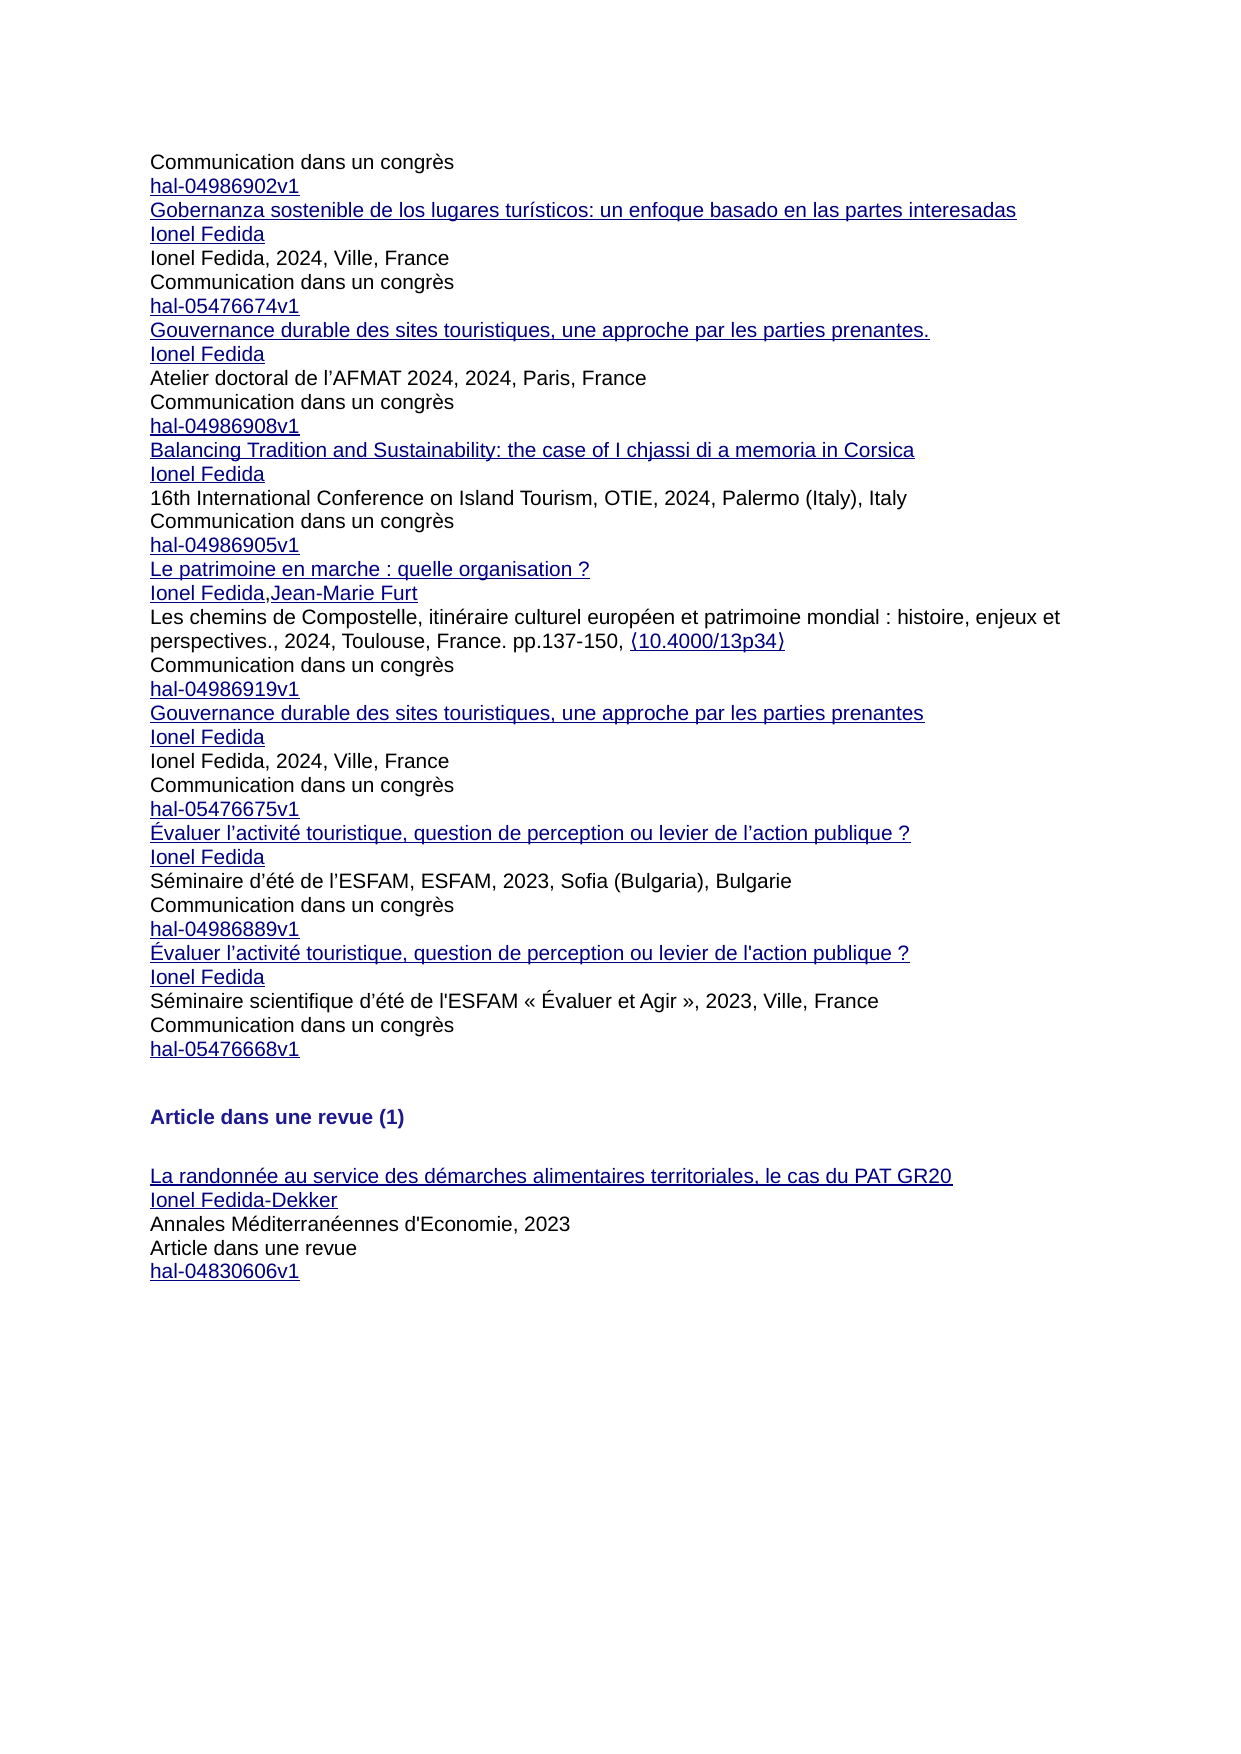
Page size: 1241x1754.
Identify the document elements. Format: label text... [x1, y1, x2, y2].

subtitle Article dans une revue (1) [150, 1105, 1090, 1129]
table_cell Gouvernance durable des sites touristiques, une approche par les parties prenantes Ionel Fedida Ionel Fedida, 2024, Ville, France Communication dans un congrès hal-05476675v1 [150, 701, 1090, 821]
table_cell Le patrimoine en marche : quelle organisation ? Ionel Fedida,Jean-Marie Furt Les chemins de Compostelle, itinéraire culturel européen et patrimoine mondial : histoire, enjeux et perspectives., 2024, Toulouse, France. pp.137-150, ⟨10.4000/13p34⟩ Communication dans un congrès hal-04986919v1 [150, 557, 1090, 701]
table_cell Communication dans un congrès hal-04986902v1 [150, 150, 1090, 198]
table_cell Évaluer l’activité touristique, question de perception ou levier de l'action publique ? Ionel Fedida Séminaire scientifique d’été de l'ESFAM « Évaluer et Agir », 2023, Ville, France Communication dans un congrès hal-05476668v1 [150, 941, 1090, 1060]
table_cell Gobernanza sostenible de los lugares turísticos: un enfoque basado en las partes interesadas Ionel Fedida Ionel Fedida, 2024, Ville, France Communication dans un congrès hal-05476674v1 [150, 198, 1090, 318]
table_cell Balancing Tradition and Sustainability: the case of I chjassi di a memoria in Corsica Ionel Fedida 16th International Conference on Island Tourism, OTIE, 2024, Palermo (Italy), Italy Communication dans un congrès hal-04986905v1 [150, 438, 1090, 557]
table_cell Évaluer l’activité touristique, question de perception ou levier de l’action publique ? Ionel Fedida Séminaire d’été de l’ESFAM, ESFAM, 2023, Sofia (Bulgaria), Bulgarie Communication dans un congrès hal-04986889v1 [150, 821, 1090, 941]
table_header La randonnée au service des démarches alimentaires territoriales, le cas du PAT GR20 Ionel Fedida-Dekker Annales Méditerranéennes d'Economie, 2023 Article dans une revue hal-04830606v1 [150, 1164, 1090, 1283]
table_cell Gouvernance durable des sites touristiques, une approche par les parties prenantes. Ionel Fedida Atelier doctoral de l’AFMAT 2024, 2024, Paris, France Communication dans un congrès hal-04986908v1 [150, 318, 1090, 437]
